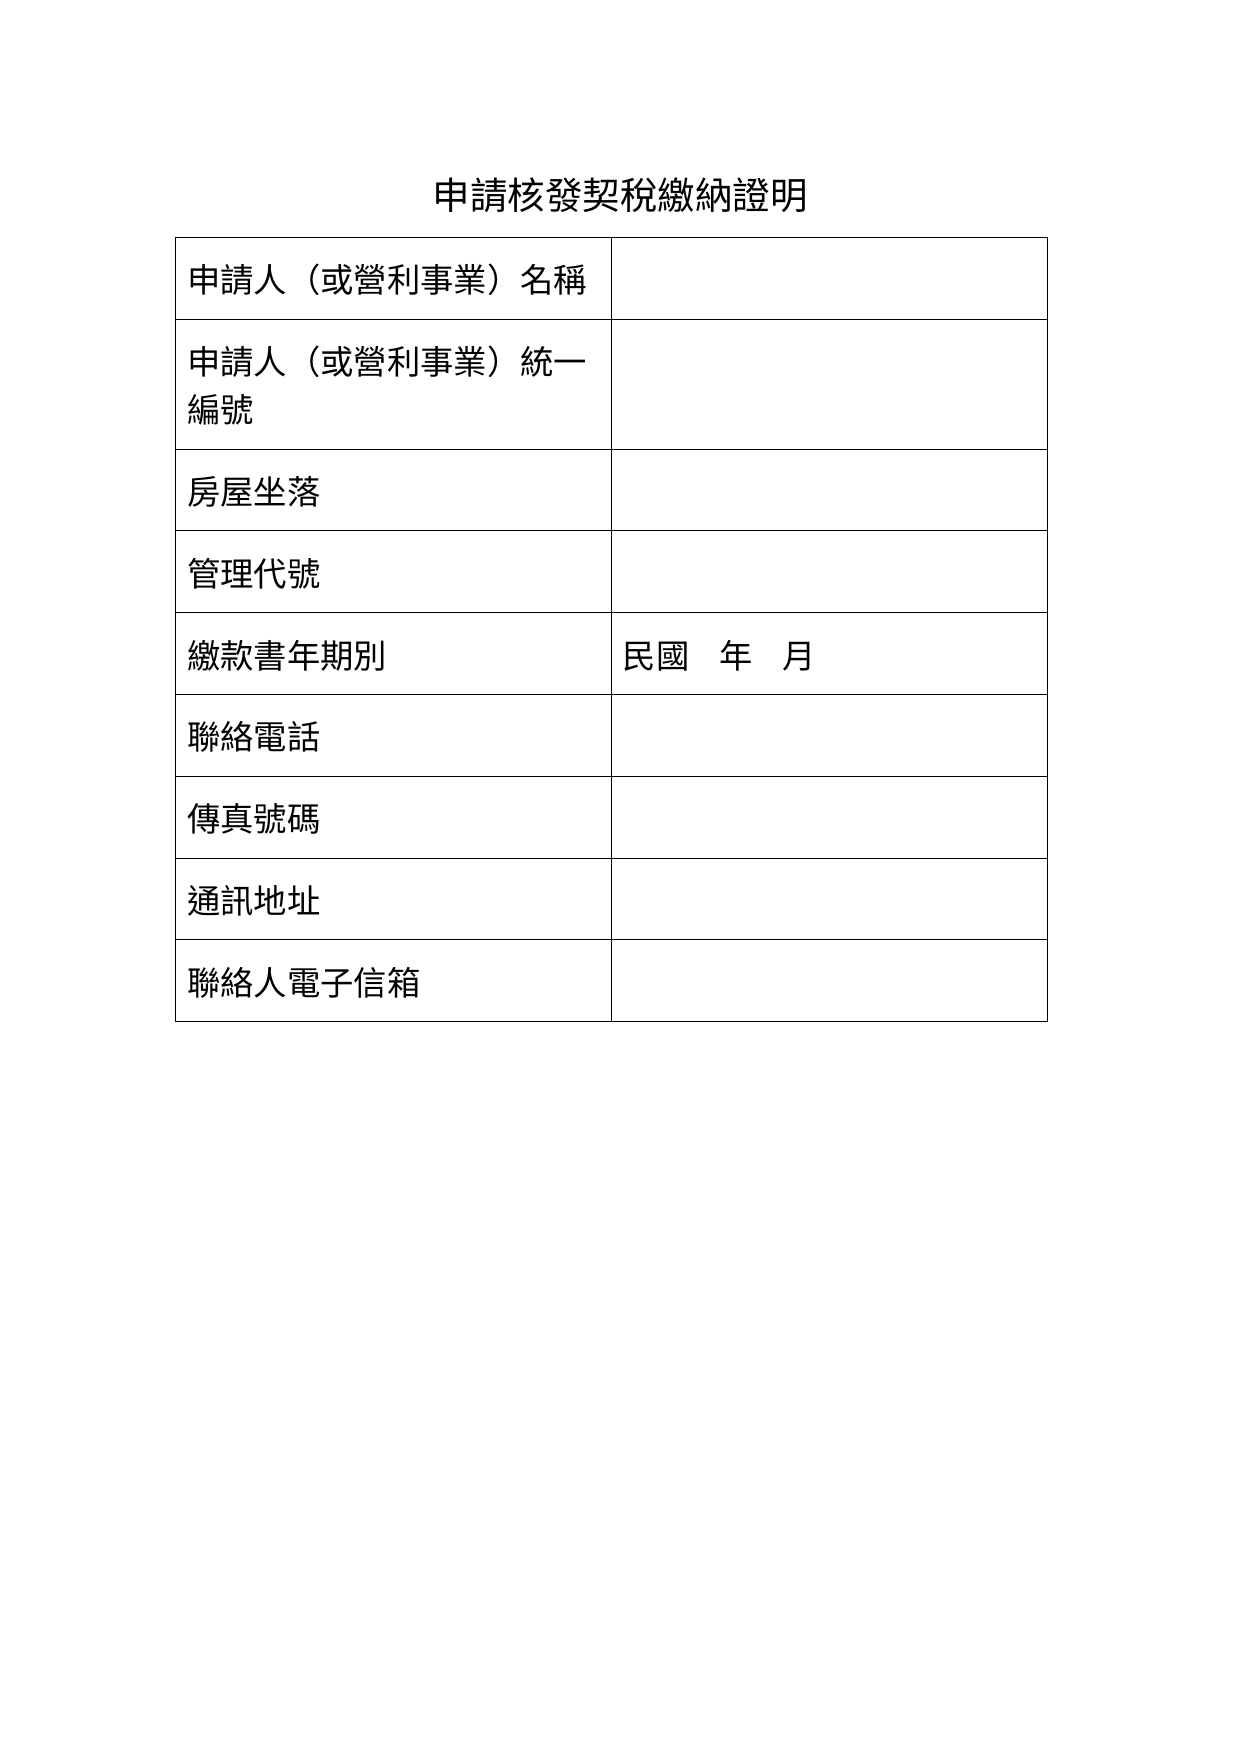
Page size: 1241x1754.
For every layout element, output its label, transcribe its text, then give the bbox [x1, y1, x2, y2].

table_cell [612, 777, 1047, 857]
table_cell 傳真號碼 [176, 777, 611, 857]
table_cell [612, 859, 1047, 939]
table_cell [612, 531, 1047, 612]
table_cell 聯絡人電子信箱 [176, 940, 611, 1021]
table_cell [612, 450, 1047, 530]
table_cell 聯絡電話 [176, 695, 611, 776]
table_cell 繳款書年期別 [176, 613, 611, 694]
table_cell 民國 年 月 [612, 613, 1047, 694]
text 申請核發契稅繳納證明 [187, 166, 1053, 221]
table_cell 通訊地址 [176, 859, 611, 939]
table_header 申請人（或營利事業）名稱 [176, 238, 611, 318]
table_cell 房屋坐落 [176, 450, 611, 530]
table_cell 管理代號 [176, 531, 611, 612]
table_cell [612, 320, 1047, 448]
table_cell [612, 940, 1047, 1021]
table_cell [612, 695, 1047, 776]
table_header [612, 238, 1047, 318]
table_cell 申請人（或營利事業）統一編號 [176, 320, 611, 448]
